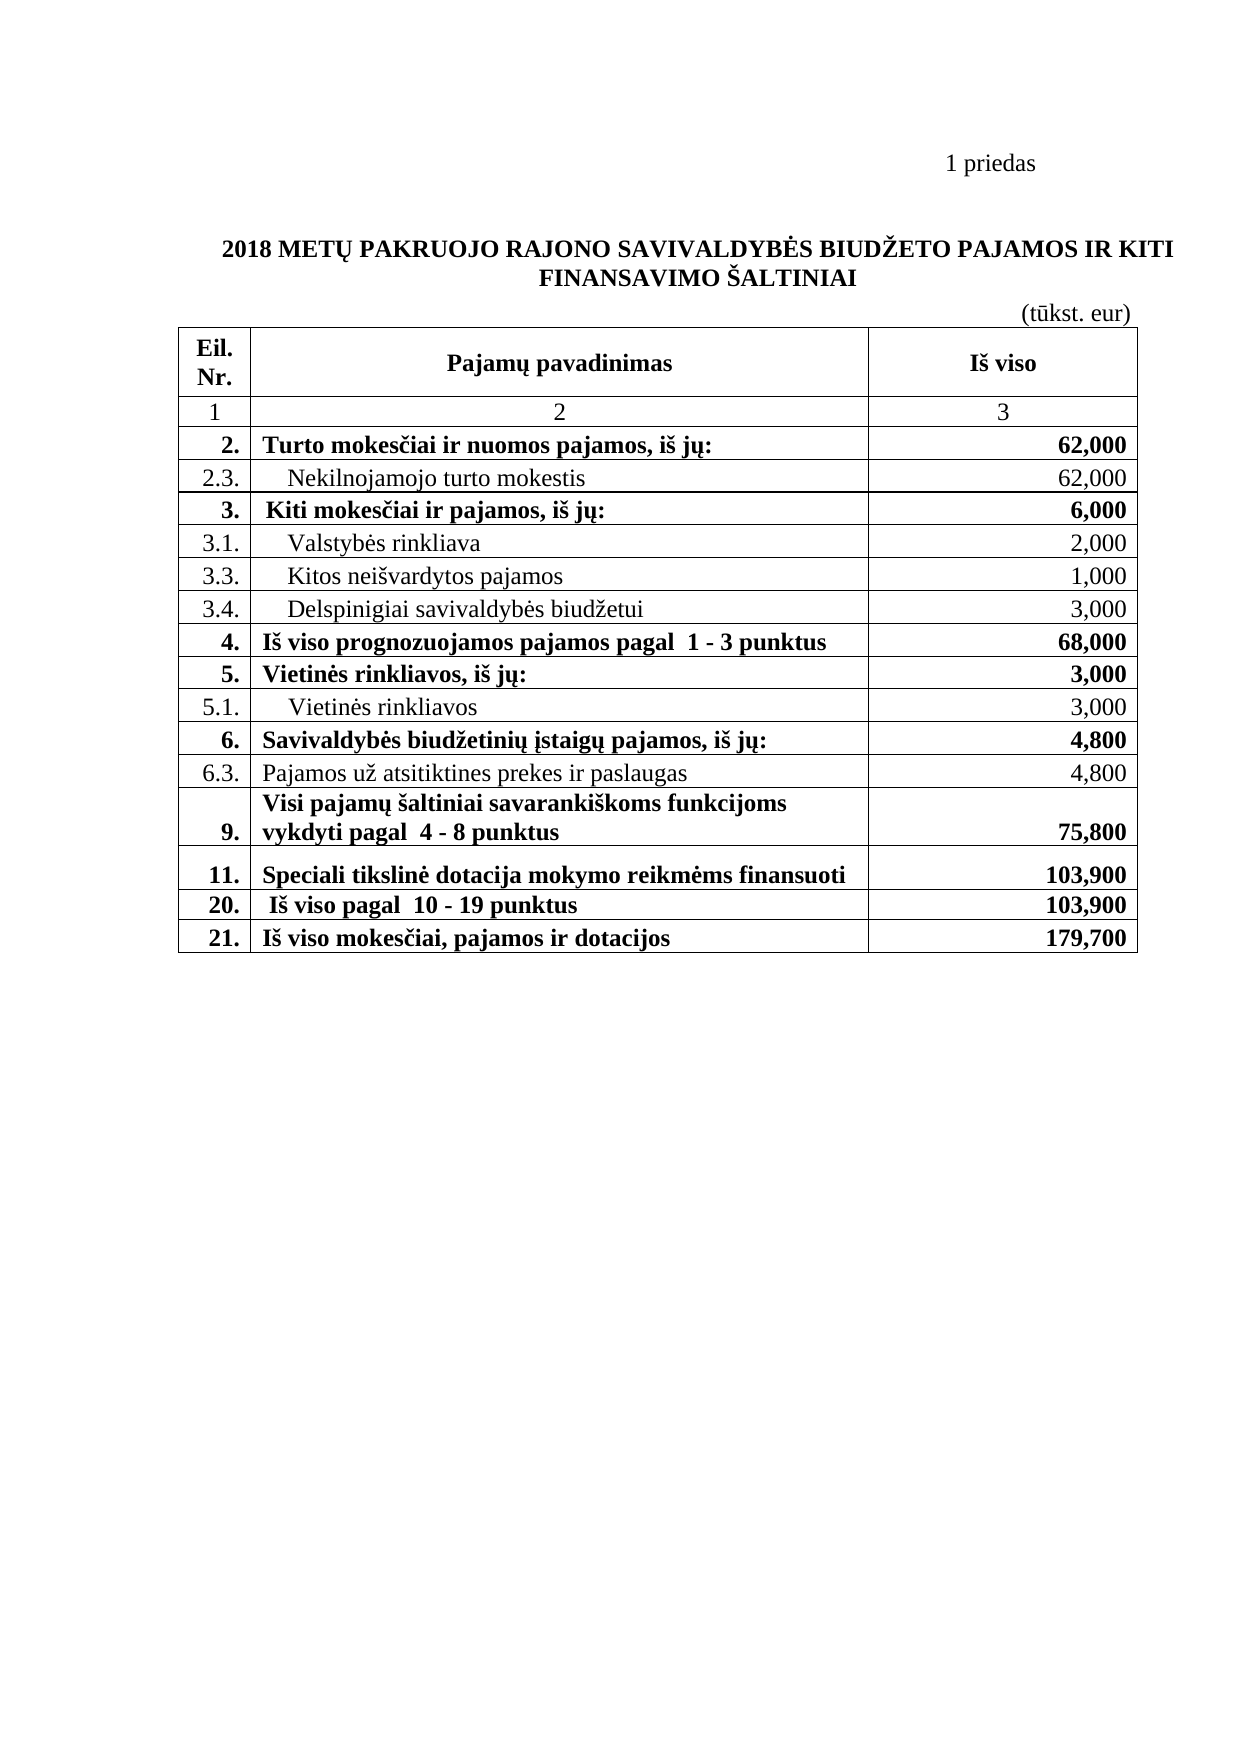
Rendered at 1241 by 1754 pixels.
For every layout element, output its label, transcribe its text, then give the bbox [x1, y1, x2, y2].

table_cell 20. [179, 890, 250, 919]
table_cell 4. [179, 624, 250, 656]
table_cell Iš viso prognozuojamos pajamos pagal 1 - 3 punktus [251, 624, 868, 656]
table_cell 21. [179, 920, 250, 952]
table_cell 3.4. [179, 591, 250, 623]
text 2018 METŲ PAKRUOJO RAJONO SAVIVALDYBĖS BIUDŽETO PAJAMOS IR KITI FINANSAVIMO ŠALTINIAI [215, 234, 1181, 291]
table_cell Turto mokesčiai ir nuomos pajamos, iš jų: [251, 427, 868, 459]
table_cell 5. [179, 657, 250, 688]
table_cell 62,000 [869, 460, 1137, 491]
table_cell 5.1. [179, 689, 250, 721]
table_cell [1138, 787, 1180, 845]
table_cell [1138, 459, 1180, 491]
table_cell 2. [179, 427, 250, 459]
table_cell Savivaldybės biudžetinių įstaigų pajamos, iš jų: [251, 722, 868, 754]
table_cell 103,900 [869, 846, 1137, 889]
text 1 priedas [177, 148, 1181, 176]
table_cell 103,900 [869, 890, 1137, 919]
table_cell 3.1. [179, 525, 250, 557]
table_cell Speciali tikslinė dotacija mokymo reikmėms finansuoti [251, 846, 868, 889]
table_cell 3. [179, 493, 250, 524]
table_cell Delspinigiai savivaldybės biudžetui [251, 591, 868, 623]
table_cell [1138, 557, 1180, 590]
table_cell [1138, 396, 1180, 426]
table_cell [1138, 845, 1180, 889]
table_cell [1138, 524, 1180, 557]
table_cell 3,000 [869, 689, 1137, 721]
table_cell Kitos neišvardytos pajamos [251, 558, 868, 590]
table_cell Kiti mokesčiai ir pajamos, iš jų: [251, 493, 868, 524]
table_cell 3,000 [869, 591, 1137, 623]
table_cell 2,000 [869, 525, 1137, 557]
table_cell 75,800 [869, 788, 1137, 845]
table_cell Pajamos už atsitiktines prekes ir paslaugas [251, 755, 868, 787]
table_cell Eil. Nr. [179, 328, 250, 396]
table_cell Valstybės rinkliava [251, 525, 868, 557]
table_cell 4,800 [869, 755, 1137, 787]
table_cell Vietinės rinkliavos [251, 689, 868, 721]
table_cell 68,000 [869, 624, 1137, 656]
table_cell 4,800 [869, 722, 1137, 754]
table_cell Vietinės rinkliavos, iš jų: [251, 657, 868, 688]
table_cell [1138, 721, 1180, 754]
table_cell 6.3. [179, 755, 250, 787]
table_cell Iš viso pagal 10 - 19 punktus [251, 890, 868, 919]
table_cell Visi pajamų šaltiniai savarankiškoms funkcijoms vykdyti pagal 4 - 8 punktus [251, 788, 868, 845]
table_cell 62,000 [869, 427, 1137, 459]
table_cell [1138, 656, 1180, 688]
table_cell [1138, 688, 1180, 721]
table_cell 9. [179, 788, 250, 845]
table_cell [1138, 327, 1180, 396]
table_cell Nekilnojamojo turto mokestis [251, 460, 868, 491]
table_cell [1138, 623, 1180, 656]
table_cell [1138, 754, 1180, 787]
table_cell 1 [179, 397, 250, 426]
table_cell Iš viso mokesčiai, pajamos ir dotacijos [251, 920, 868, 952]
table_cell 1,000 [869, 558, 1137, 590]
table_cell [1138, 590, 1180, 623]
table_cell [1138, 426, 1180, 459]
table_cell 11. [179, 846, 250, 889]
table_cell 179,700 [869, 920, 1137, 952]
table_header (tūkst. eur) [313, 291, 1180, 327]
table_header [195, 291, 313, 327]
table_cell 3,000 [869, 657, 1137, 688]
table_cell 6,000 [869, 493, 1137, 524]
table_cell 3 [869, 397, 1137, 426]
table_cell [1138, 919, 1180, 952]
table_cell [1138, 491, 1180, 524]
table_cell Iš viso [869, 328, 1137, 396]
table_cell 2 [251, 397, 868, 426]
table_cell [1138, 889, 1180, 919]
table_cell 3.3. [179, 558, 250, 590]
table_header [178, 291, 195, 327]
table_cell 2.3. [179, 460, 250, 491]
table_cell 6. [179, 722, 250, 754]
table_cell Pajamų pavadinimas [251, 328, 868, 396]
